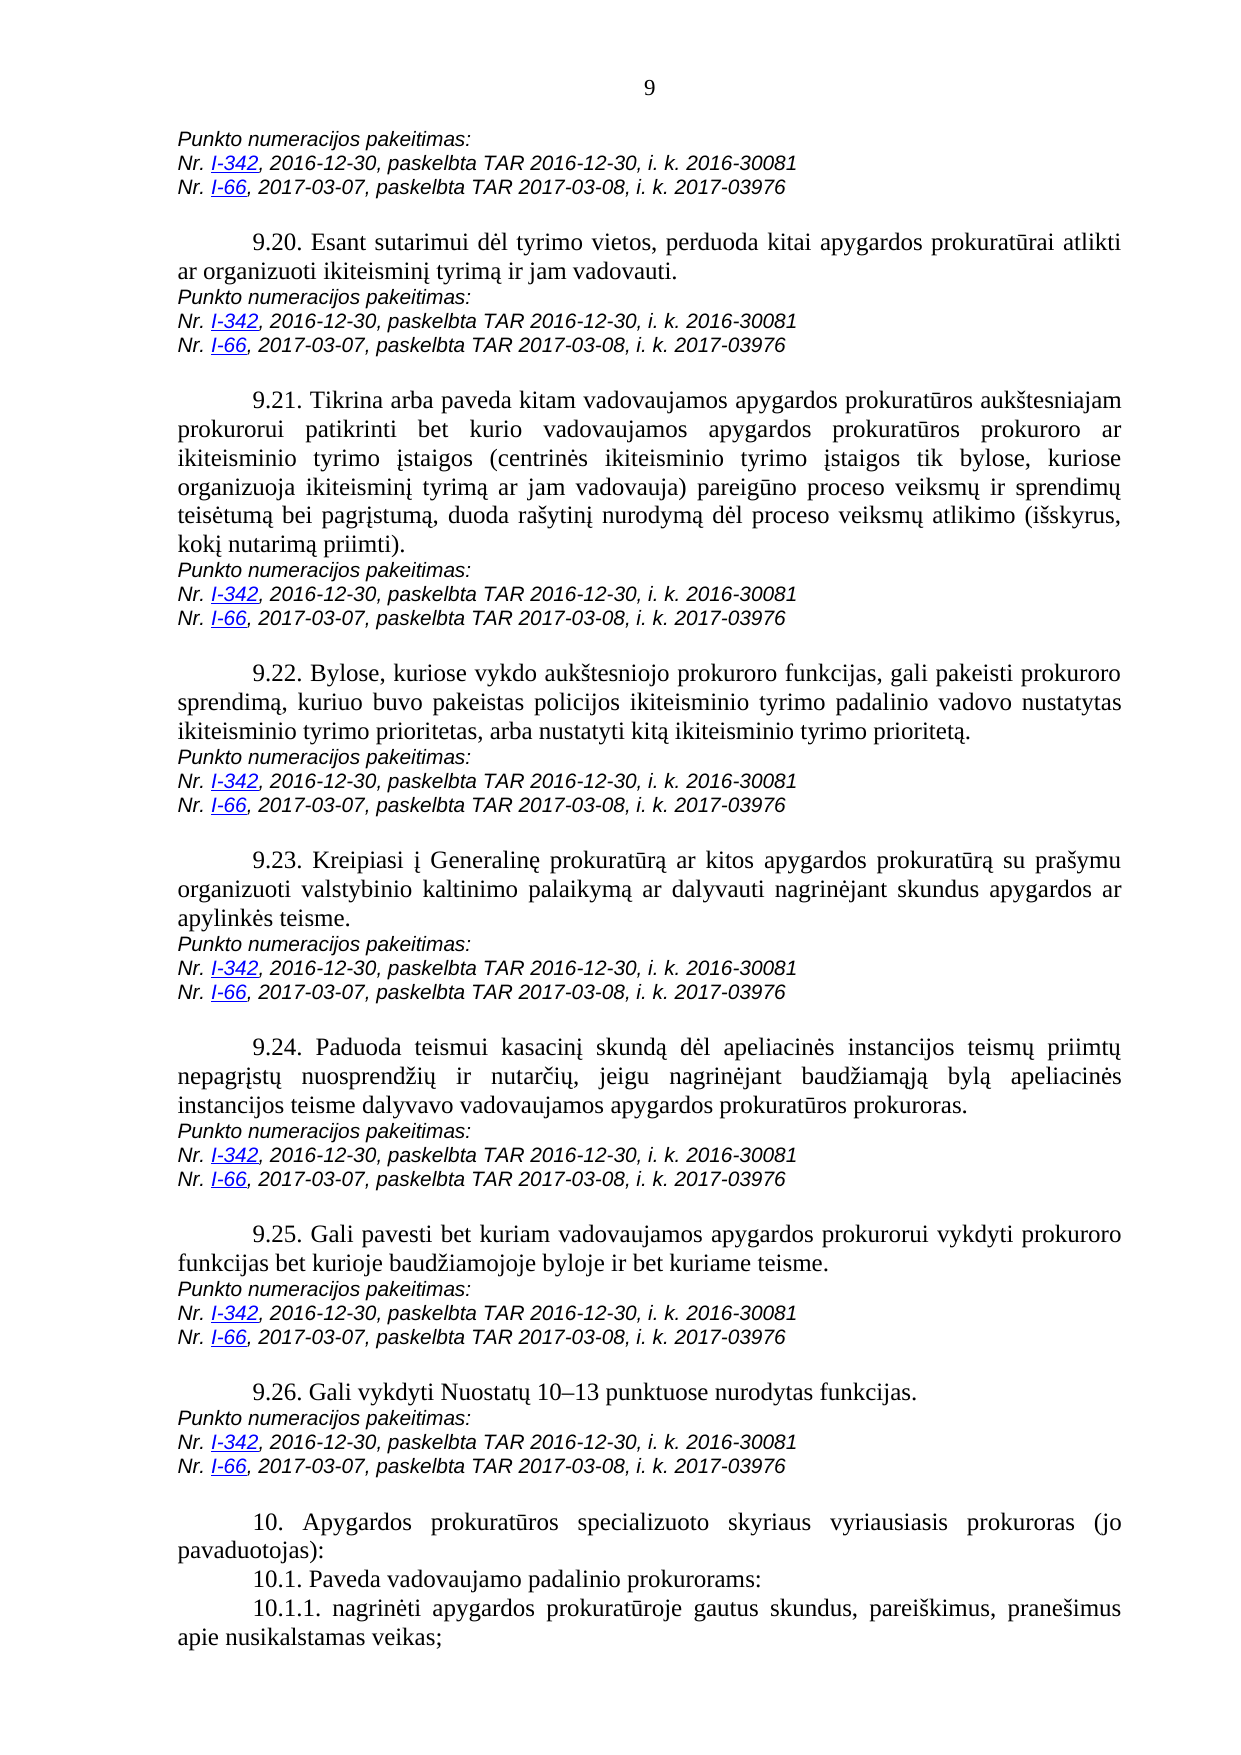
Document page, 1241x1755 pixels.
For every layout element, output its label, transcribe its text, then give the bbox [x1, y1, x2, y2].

text 9.26. Gali vykdyti Nuostatų 10–13 punktuose nurodytas funkcijas. [177, 1377, 1122, 1406]
text Punkto numeracijos pakeitimas: [177, 1118, 1122, 1142]
text Nr. I-342, 2016-12-30, paskelbta TAR 2016-12-30, i. k. 2016-30081 [177, 151, 1122, 174]
text Nr. I-66, 2017-03-07, paskelbta TAR 2017-03-08, i. k. 2017-03976 [177, 174, 1122, 198]
text 9.24. Paduoda teismui kasacinį skundą dėl apeliacinės instancijos teismų priimtų nepagrįstų nuosprendžių ir nutarčių, jeigu nagrinėjant baudžiamąją bylą apeliacinės instancijos teisme dalyvavo vadovaujamos apygardos prokuratūros prokuroras. [177, 1032, 1122, 1118]
text Punkto numeracijos pakeitimas: [177, 745, 1122, 769]
text Nr. I-66, 2017-03-07, paskelbta TAR 2017-03-08, i. k. 2017-03976 [177, 333, 1122, 357]
text Nr. I-342, 2016-12-30, paskelbta TAR 2016-12-30, i. k. 2016-30081 [177, 582, 1122, 606]
text Punkto numeracijos pakeitimas: [177, 127, 1122, 151]
text Nr. I-342, 2016-12-30, paskelbta TAR 2016-12-30, i. k. 2016-30081 [177, 1301, 1122, 1324]
text Nr. I-66, 2017-03-07, paskelbta TAR 2017-03-08, i. k. 2017-03976 [177, 1166, 1122, 1190]
text Nr. I-66, 2017-03-07, paskelbta TAR 2017-03-08, i. k. 2017-03976 [177, 793, 1122, 817]
text Nr. I-342, 2016-12-30, paskelbta TAR 2016-12-30, i. k. 2016-30081 [177, 769, 1122, 793]
text 9.23. Kreipiasi į Generalinę prokuratūrą ar kitos apygardos prokuratūrą su prašymu organizuoti valstybinio kaltinimo palaikymą ar dalyvauti nagrinėjant skundus apygardos ar apylinkės teisme. [177, 845, 1122, 932]
text Punkto numeracijos pakeitimas: [177, 285, 1122, 309]
text Nr. I-342, 2016-12-30, paskelbta TAR 2016-12-30, i. k. 2016-30081 [177, 309, 1122, 333]
text Nr. I-342, 2016-12-30, paskelbta TAR 2016-12-30, i. k. 2016-30081 [177, 1430, 1122, 1454]
text 10. Apygardos prokuratūros specializuoto skyriaus vyriausiasis prokuroras (jo pavaduotojas): [177, 1507, 1122, 1564]
text 9.21. Tikrina arba paveda kitam vadovaujamos apygardos prokuratūros aukštesniajam prokurorui patikrinti bet kurio vadovaujamos apygardos prokuratūros prokuroro ar ikiteisminio tyrimo įstaigos (centrinės ikiteisminio tyrimo įstaigos tik bylose, kuriose organizuoja ikiteisminį tyrimą ar jam vadovauja) pareigūno proceso veiksmų ir sprendimų teisėtumą bei pagrįstumą, duoda rašytinį nurodymą dėl proceso veiksmų atlikimo (išskyrus, kokį nutarimą priimti). [177, 385, 1122, 558]
text 9.22. Bylose, kuriose vykdo aukštesniojo prokuroro funkcijas, gali pakeisti prokuroro sprendimą, kuriuo buvo pakeistas policijos ikiteisminio tyrimo padalinio vadovo nustatytas ikiteisminio tyrimo prioritetas, arba nustatyti kitą ikiteisminio tyrimo prioritetą. [177, 658, 1122, 745]
text 10.1.1. nagrinėti apygardos prokuratūroje gautus skundus, pareiškimus, pranešimus apie nusikalstamas veikas; [177, 1593, 1122, 1650]
text Nr. I-66, 2017-03-07, paskelbta TAR 2017-03-08, i. k. 2017-03976 [177, 606, 1122, 630]
text Punkto numeracijos pakeitimas: [177, 932, 1122, 956]
text 9.25. Gali pavesti bet kuriam vadovaujamos apygardos prokurorui vykdyti prokuroro funkcijas bet kurioje baudžiamojoje byloje ir bet kuriame teisme. [177, 1219, 1122, 1277]
text Nr. I-342, 2016-12-30, paskelbta TAR 2016-12-30, i. k. 2016-30081 [177, 956, 1122, 979]
text 10.1. Paveda vadovaujamo padalinio prokurorams: [177, 1564, 1122, 1593]
text Nr. I-66, 2017-03-07, paskelbta TAR 2017-03-08, i. k. 2017-03976 [177, 1454, 1122, 1478]
text Nr. I-66, 2017-03-07, paskelbta TAR 2017-03-08, i. k. 2017-03976 [177, 1324, 1122, 1348]
text Punkto numeracijos pakeitimas: [177, 1277, 1122, 1301]
text Punkto numeracijos pakeitimas: [177, 1406, 1122, 1430]
text Nr. I-342, 2016-12-30, paskelbta TAR 2016-12-30, i. k. 2016-30081 [177, 1142, 1122, 1166]
text 9.20. Esant sutarimui dėl tyrimo vietos, perduoda kitai apygardos prokuratūrai atlikti ar organizuoti ikiteisminį tyrimą ir jam vadovauti. [177, 227, 1122, 285]
text Punkto numeracijos pakeitimas: [177, 558, 1122, 582]
text Nr. I-66, 2017-03-07, paskelbta TAR 2017-03-08, i. k. 2017-03976 [177, 979, 1122, 1003]
